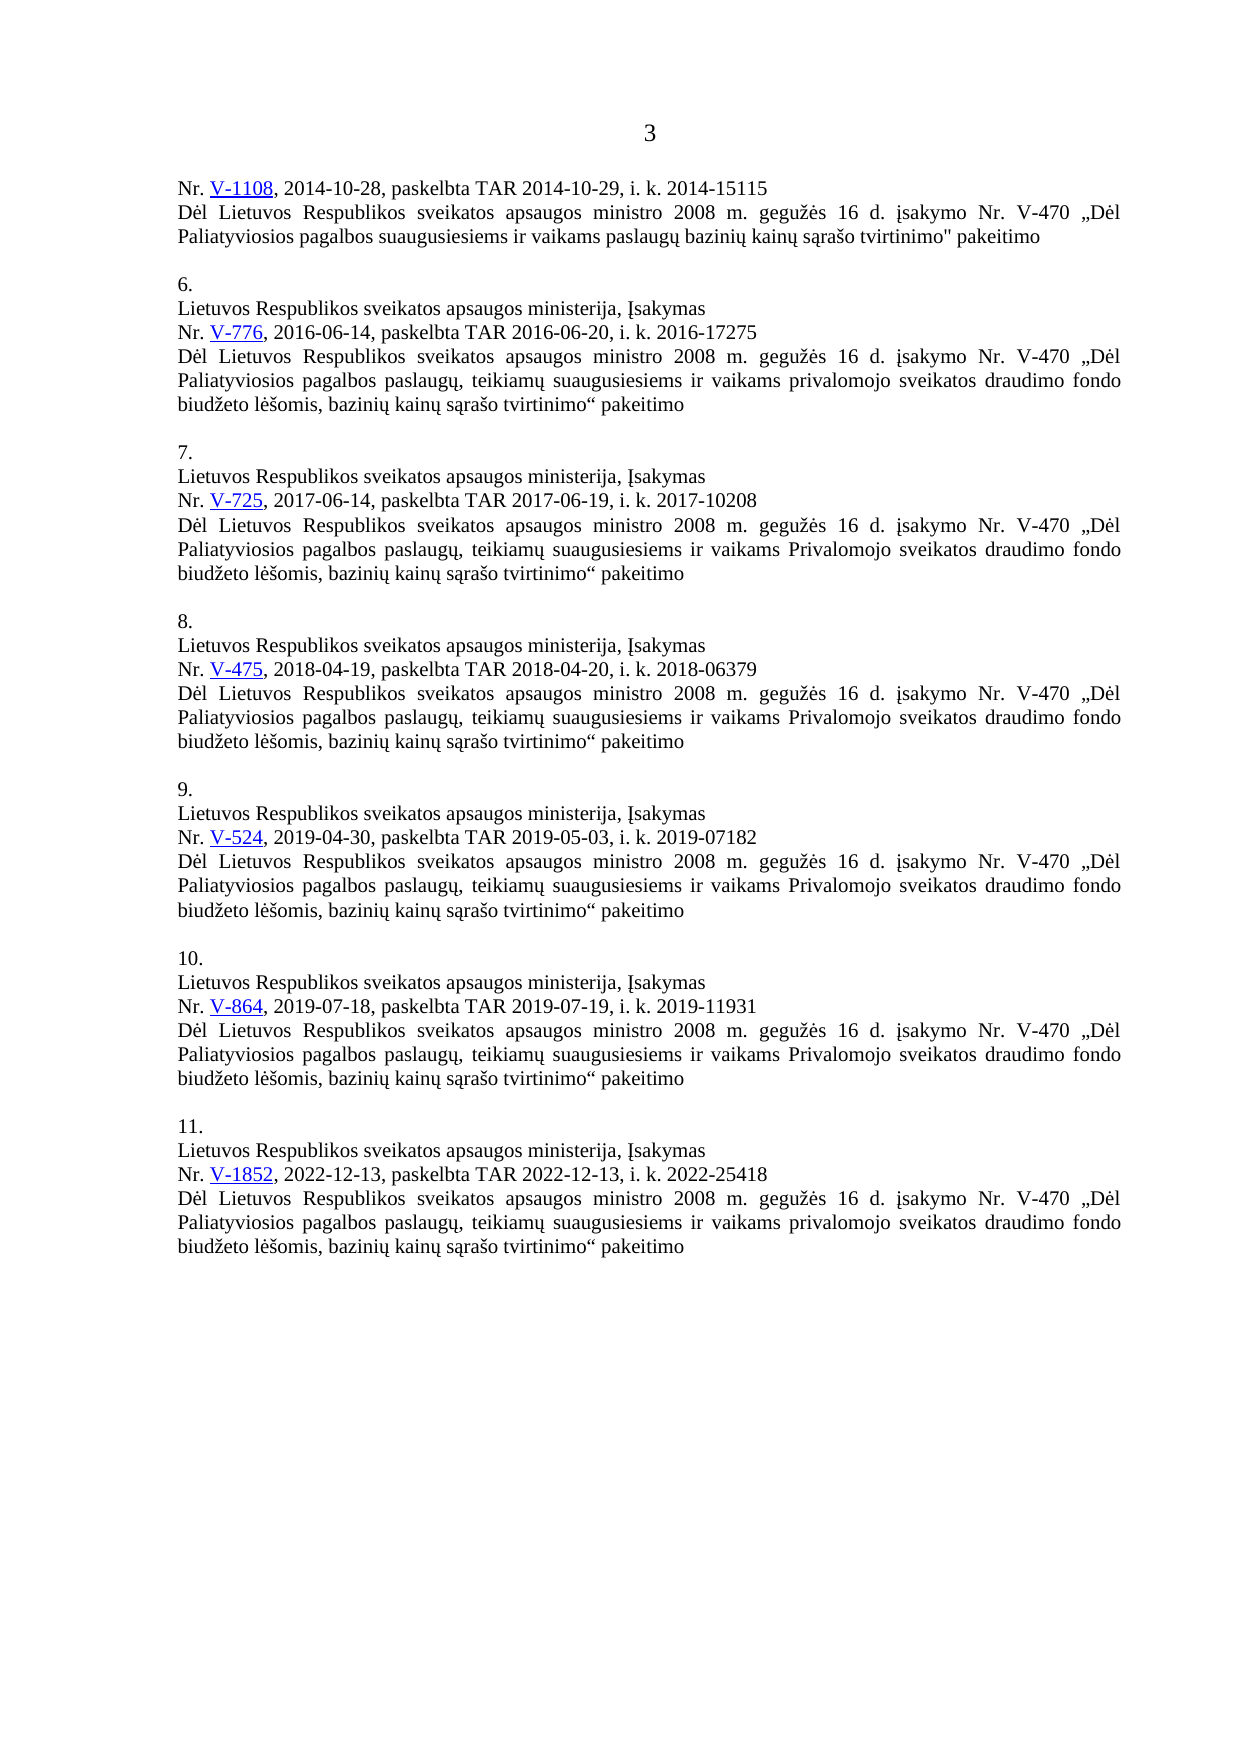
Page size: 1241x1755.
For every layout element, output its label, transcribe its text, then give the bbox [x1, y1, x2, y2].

text Lietuvos Respublikos sveikatos apsaugos ministerija, Įsakymas [177, 1138, 1122, 1162]
text Lietuvos Respublikos sveikatos apsaugos ministerija, Įsakymas [177, 633, 1122, 657]
text 11. [177, 1114, 1122, 1138]
text Dėl Lietuvos Respublikos sveikatos apsaugos ministro 2008 m. gegužės 16 d. įsakymo Nr. V-470 „Dėl Paliatyviosios pagalbos paslaugų, teikiamų suaugusiesiems ir vaikams Privalomojo sveikatos draudimo fondo biudžeto lėšomis, bazinių kainų sąrašo tvirtinimo“ pakeitimo [177, 1018, 1122, 1090]
text 8. [177, 609, 1122, 633]
text Dėl Lietuvos Respublikos sveikatos apsaugos ministro 2008 m. gegužės 16 d. įsakymo Nr. V-470 „Dėl Paliatyviosios pagalbos suaugusiesiems ir vaikams paslaugų bazinių kainų sąrašo tvirtinimo" pakeitimo [177, 200, 1122, 248]
text Lietuvos Respublikos sveikatos apsaugos ministerija, Įsakymas [177, 296, 1122, 320]
text 7. [177, 440, 1122, 464]
text Lietuvos Respublikos sveikatos apsaugos ministerija, Įsakymas [177, 464, 1122, 488]
text 10. [177, 946, 1122, 970]
text Nr. V-725, 2017-06-14, paskelbta TAR 2017-06-19, i. k. 2017-10208 [177, 488, 1122, 512]
text Dėl Lietuvos Respublikos sveikatos apsaugos ministro 2008 m. gegužės 16 d. įsakymo Nr. V-470 „Dėl Paliatyviosios pagalbos paslaugų, teikiamų suaugusiesiems ir vaikams Privalomojo sveikatos draudimo fondo biudžeto lėšomis, bazinių kainų sąrašo tvirtinimo“ pakeitimo [177, 681, 1122, 753]
text Nr. V-776, 2016-06-14, paskelbta TAR 2016-06-20, i. k. 2016-17275 [177, 320, 1122, 344]
text Nr. V-475, 2018-04-19, paskelbta TAR 2018-04-20, i. k. 2018-06379 [177, 657, 1122, 681]
text Nr. V-864, 2019-07-18, paskelbta TAR 2019-07-19, i. k. 2019-11931 [177, 994, 1122, 1018]
text Nr. V-524, 2019-04-30, paskelbta TAR 2019-05-03, i. k. 2019-07182 [177, 825, 1122, 849]
text 6. [177, 272, 1122, 296]
text Dėl Lietuvos Respublikos sveikatos apsaugos ministro 2008 m. gegužės 16 d. įsakymo Nr. V-470 „Dėl Paliatyviosios pagalbos paslaugų, teikiamų suaugusiesiems ir vaikams privalomojo sveikatos draudimo fondo biudžeto lėšomis, bazinių kainų sąrašo tvirtinimo“ pakeitimo [177, 344, 1122, 416]
text Dėl Lietuvos Respublikos sveikatos apsaugos ministro 2008 m. gegužės 16 d. įsakymo Nr. V-470 „Dėl Paliatyviosios pagalbos paslaugų, teikiamų suaugusiesiems ir vaikams Privalomojo sveikatos draudimo fondo biudžeto lėšomis, bazinių kainų sąrašo tvirtinimo“ pakeitimo [177, 512, 1122, 585]
text Dėl Lietuvos Respublikos sveikatos apsaugos ministro 2008 m. gegužės 16 d. įsakymo Nr. V-470 „Dėl Paliatyviosios pagalbos paslaugų, teikiamų suaugusiesiems ir vaikams Privalomojo sveikatos draudimo fondo biudžeto lėšomis, bazinių kainų sąrašo tvirtinimo“ pakeitimo [177, 849, 1122, 922]
text Lietuvos Respublikos sveikatos apsaugos ministerija, Įsakymas [177, 801, 1122, 825]
text Dėl Lietuvos Respublikos sveikatos apsaugos ministro 2008 m. gegužės 16 d. įsakymo Nr. V-470 „Dėl Paliatyviosios pagalbos paslaugų, teikiamų suaugusiesiems ir vaikams privalomojo sveikatos draudimo fondo biudžeto lėšomis, bazinių kainų sąrašo tvirtinimo“ pakeitimo [177, 1186, 1122, 1258]
text Nr. V-1852, 2022-12-13, paskelbta TAR 2022-12-13, i. k. 2022-25418 [177, 1162, 1122, 1186]
text Nr. V-1108, 2014-10-28, paskelbta TAR 2014-10-29, i. k. 2014-15115 [177, 176, 1122, 200]
text Lietuvos Respublikos sveikatos apsaugos ministerija, Įsakymas [177, 970, 1122, 994]
text 9. [177, 777, 1122, 801]
